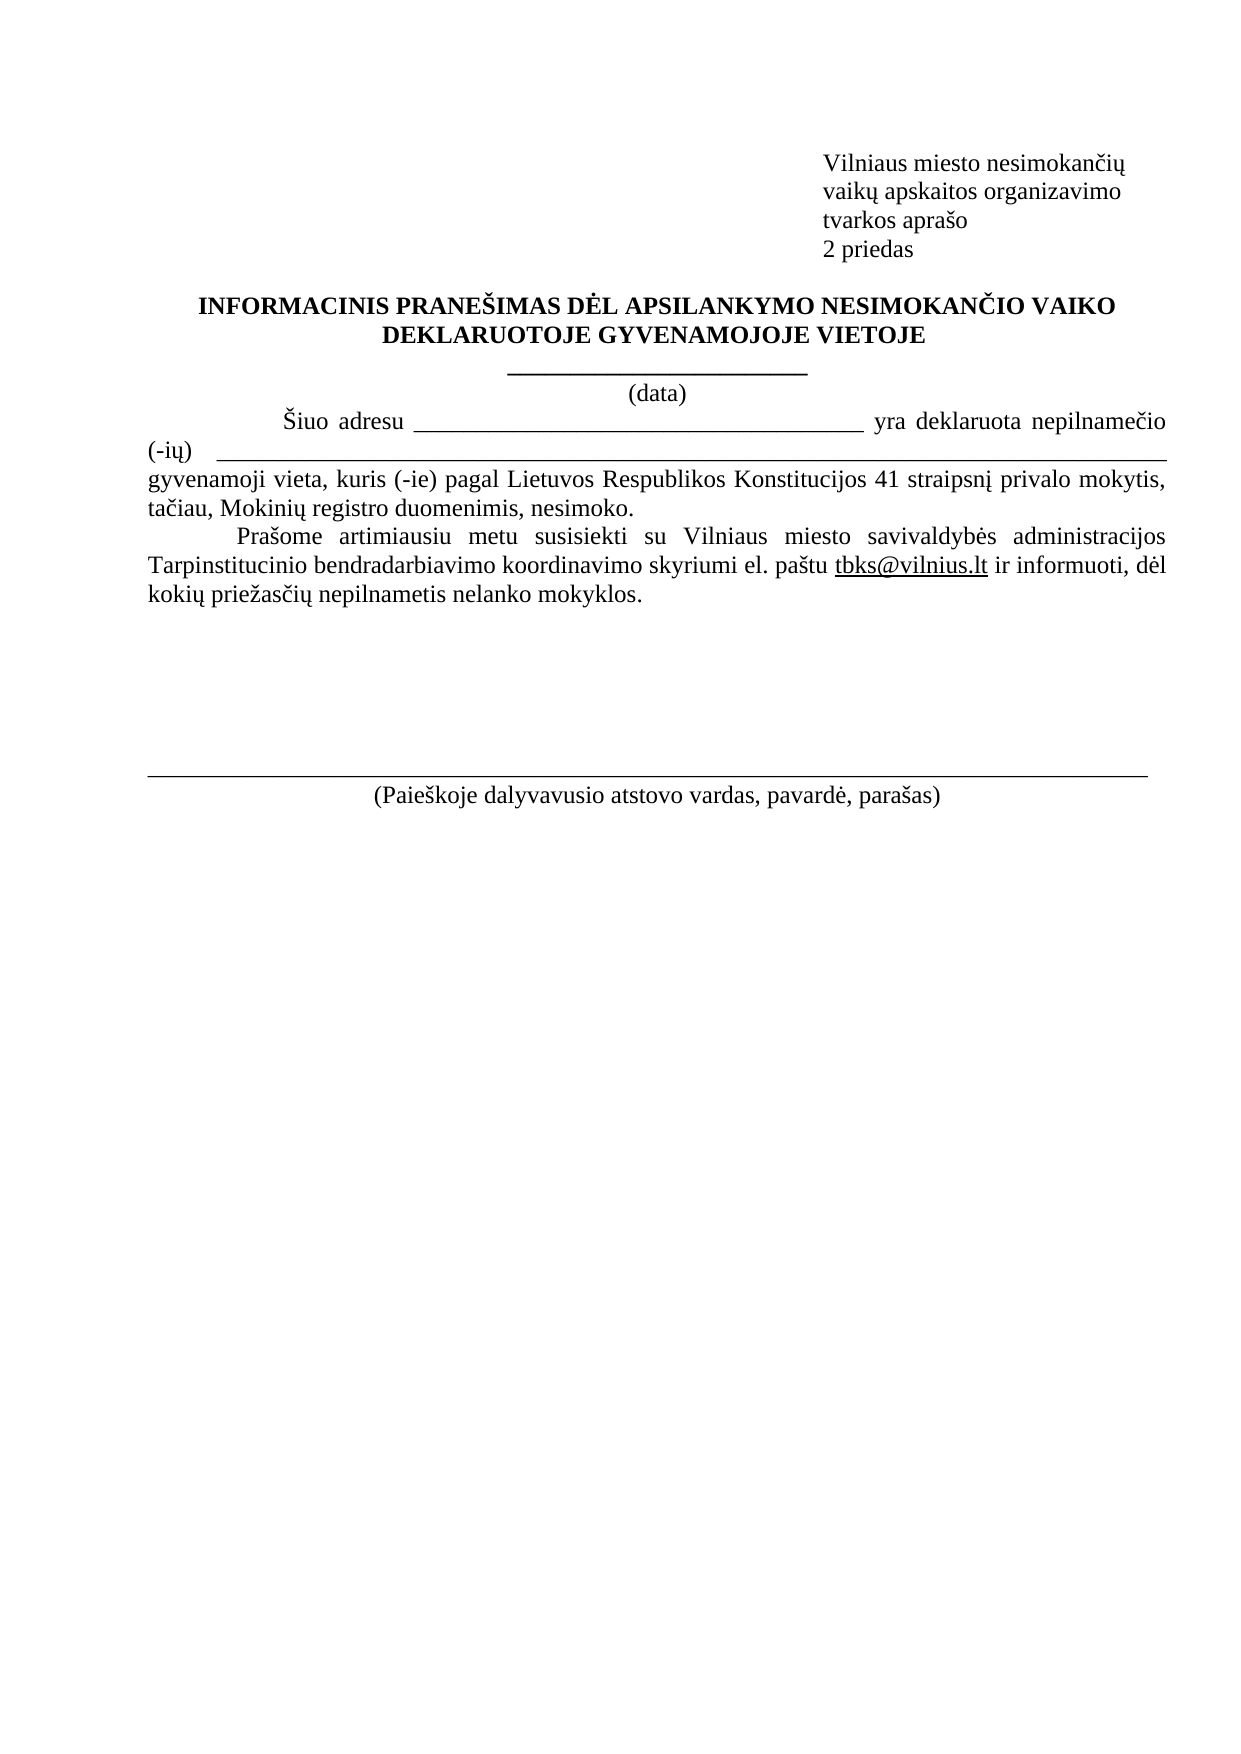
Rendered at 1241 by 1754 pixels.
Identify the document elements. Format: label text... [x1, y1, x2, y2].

text tvarkos aprašo [823, 205, 1167, 234]
text Prašome artimiausiu metu susisiekti su Vilniaus miesto savivaldybės administracijos Tarpinstitucinio bendradarbiavimo koordinavimo skyriumi el. paštu tbks@vilnius.lt ir informuoti, dėl kokių priežasčių nepilnametis nelanko mokyklos. [148, 521, 1167, 608]
text 2 priedas [823, 234, 1167, 263]
text ________________________ [148, 349, 1167, 378]
text Vilniaus miesto nesimokančių [823, 148, 1167, 176]
text vaikų apskaitos organizavimo [823, 176, 1167, 205]
text (Paieškoje dalyvavusio atstovo vardas, pavardė, parašas) [148, 780, 1167, 809]
text Šiuo adresu ____________________________________ yra deklaruota nepilnamečio (-ių) ____________________________________________________________________________ gyvenamoji vieta, kuris (-ie) pagal Lietuvos Respublikos Konstitucijos 41 straipsnį privalo mokytis, tačiau, Mokinių registro duomenimis, nesimoko. [148, 406, 1167, 521]
text INFORMACINIS PRANEŠIMAS DĖL APSILANKYMO NESIMOKANČIO VAIKO DEKLARUOTOJE GYVENAMOJOJE VIETOJE [148, 291, 1167, 349]
text ________________________________________________________________________________ [148, 751, 1167, 780]
text (data) [148, 378, 1167, 406]
